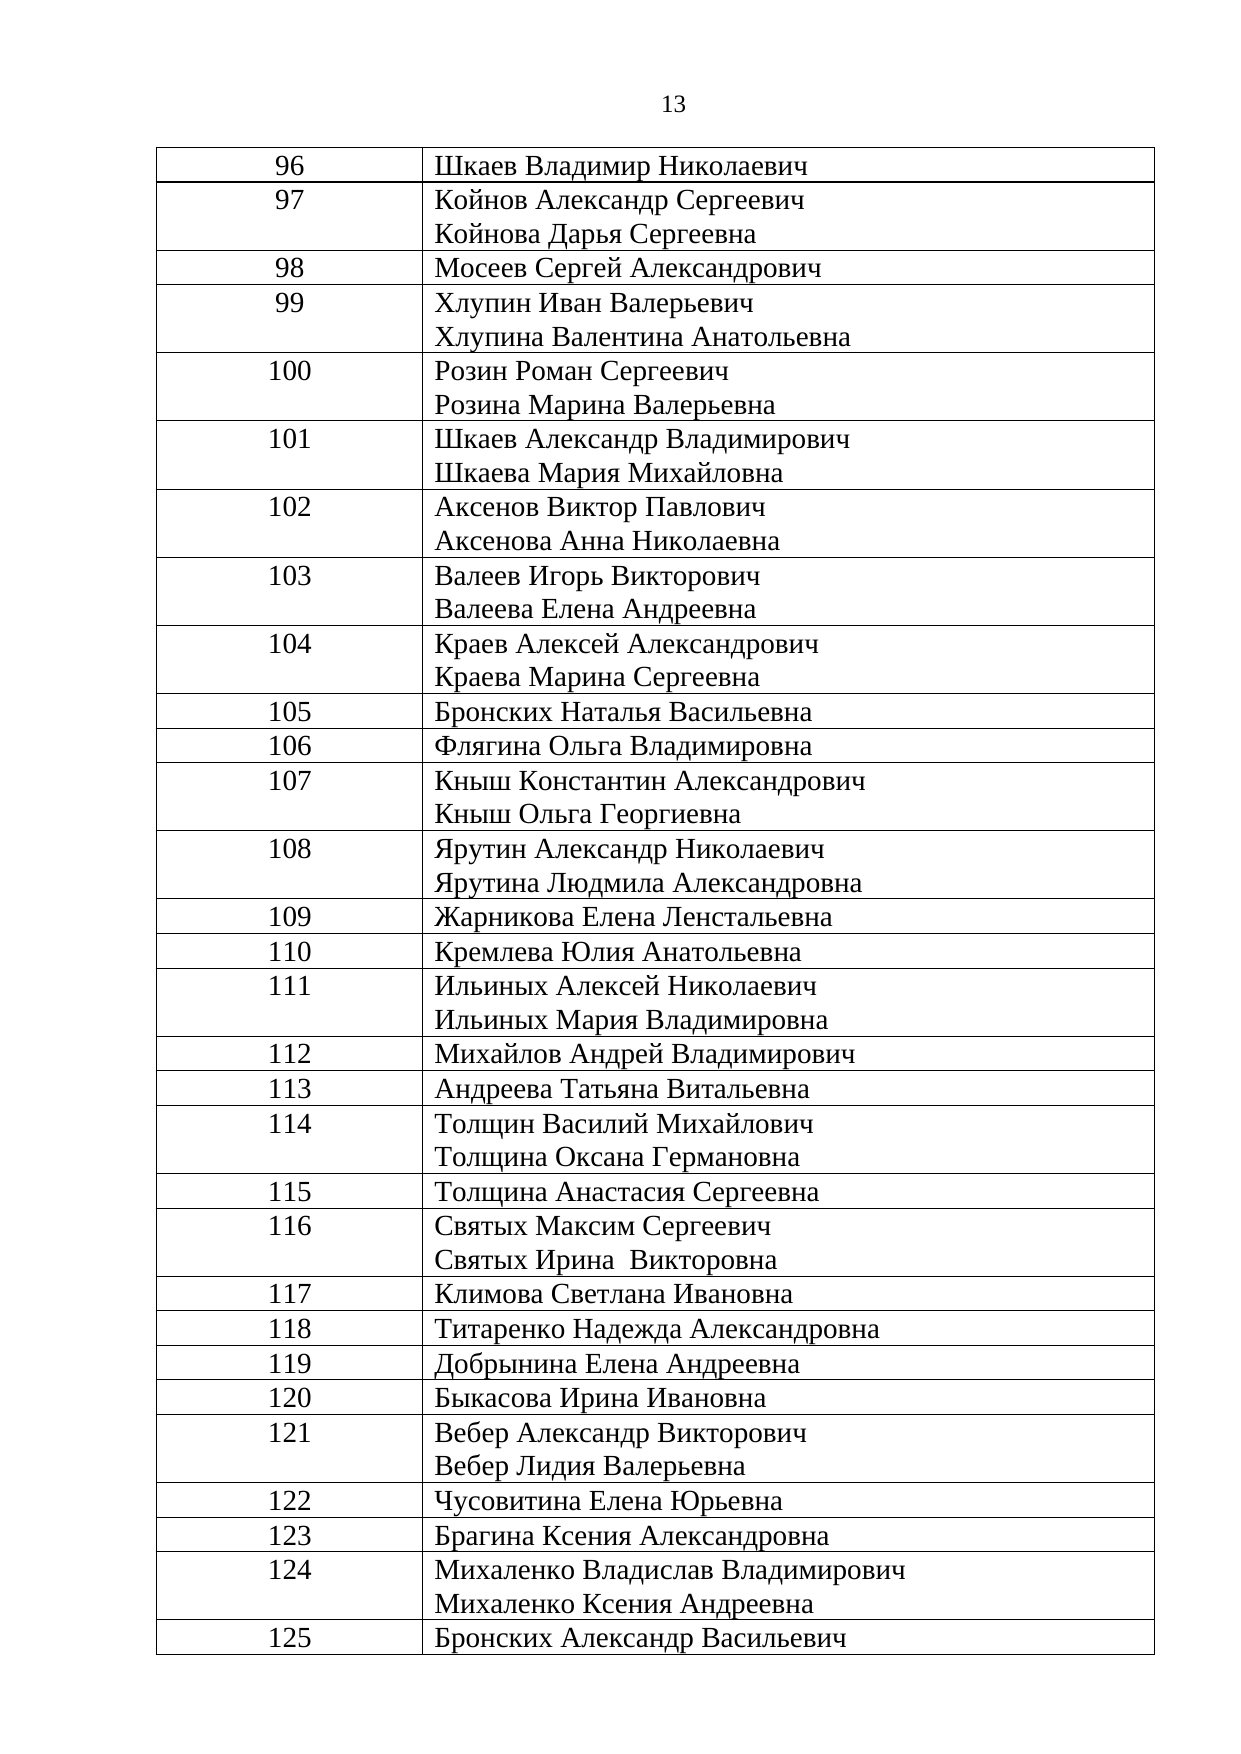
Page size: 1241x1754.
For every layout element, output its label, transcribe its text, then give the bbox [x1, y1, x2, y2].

table_cell 109 [157, 899, 422, 933]
table_cell 104 [157, 626, 422, 693]
table_cell Титаренко Надежда Александровна [423, 1311, 1154, 1345]
table_cell Шкаев Владимир Николаевич [423, 148, 1154, 181]
table_cell Брагина Ксения Александровна [423, 1518, 1154, 1551]
table_cell Жарникова Елена Ленстальевна [423, 899, 1154, 933]
table_cell Чусовитина Елена Юрьевна [423, 1483, 1154, 1517]
table_cell 100 [157, 353, 422, 420]
table_cell 106 [157, 729, 422, 762]
table_cell Климова Светлана Ивановна [423, 1277, 1154, 1310]
table_cell 122 [157, 1483, 422, 1517]
table_cell 112 [157, 1037, 422, 1070]
table_cell 97 [157, 183, 422, 249]
table_cell Кныш Константин Александрович Кныш Ольга Георгиевна [423, 763, 1154, 830]
table_cell Бронских Александр Васильевич [423, 1620, 1154, 1654]
table_cell 111 [157, 969, 422, 1036]
table_cell Мосеев Сергей Александрович [423, 251, 1154, 284]
table_cell Толщин Василий Михайлович Толщина Оксана Германовна [423, 1106, 1154, 1173]
table_cell 105 [157, 694, 422, 727]
table_cell Бронских Наталья Васильевна [423, 694, 1154, 727]
table_cell 120 [157, 1380, 422, 1414]
table_cell Андреева Татьяна Витальевна [423, 1071, 1154, 1105]
table_cell 108 [157, 831, 422, 898]
table_cell Толщина Анастасия Сергеевна [423, 1174, 1154, 1207]
table_cell 98 [157, 251, 422, 284]
table_cell Святых Максим Сергеевич Святых Ирина Викторовна [423, 1209, 1154, 1276]
table_cell Ярутин Александр Николаевич Ярутина Людмила Александровна [423, 831, 1154, 898]
table_cell 101 [157, 421, 422, 488]
table_cell Шкаев Александр Владимирович Шкаева Мария Михайловна [423, 421, 1154, 488]
table_cell Михаленко Владислав Владимирович Михаленко Ксения Андреевна [423, 1552, 1154, 1619]
table_cell 114 [157, 1106, 422, 1173]
table_cell 110 [157, 934, 422, 967]
table_cell 119 [157, 1346, 422, 1379]
table_cell Добрынина Елена Андреевна [423, 1346, 1154, 1379]
table_cell Хлупин Иван Валерьевич Хлупина Валентина Анатольевна [423, 285, 1154, 352]
table_cell 124 [157, 1552, 422, 1619]
table_cell 115 [157, 1174, 422, 1207]
table_cell 116 [157, 1209, 422, 1276]
table_cell Ильиных Алексей Николаевич Ильиных Мария Владимировна [423, 969, 1154, 1036]
table_cell 117 [157, 1277, 422, 1310]
table_cell Краев Алексей Александрович Краева Марина Сергеевна [423, 626, 1154, 693]
table_cell Валеев Игорь Викторович Валеева Елена Андреевна [423, 558, 1154, 625]
table_cell 96 [157, 148, 422, 181]
table_cell Вебер Александр Викторович Вебер Лидия Валерьевна [423, 1415, 1154, 1482]
table_cell 99 [157, 285, 422, 352]
table_cell Михайлов Андрей Владимирович [423, 1037, 1154, 1070]
table_cell Флягина Ольга Владимировна [423, 729, 1154, 762]
table_cell 103 [157, 558, 422, 625]
table_cell Розин Роман Сергеевич Розина Марина Валерьевна [423, 353, 1154, 420]
table_cell Койнов Александр Сергеевич Койнова Дарья Сергеевна [423, 183, 1154, 249]
table_cell 102 [157, 490, 422, 557]
table_cell 107 [157, 763, 422, 830]
table_cell Кремлева Юлия Анатольевна [423, 934, 1154, 967]
table_cell 125 [157, 1620, 422, 1654]
table_cell Быкасова Ирина Ивановна [423, 1380, 1154, 1414]
table_cell 123 [157, 1518, 422, 1551]
table_cell 118 [157, 1311, 422, 1345]
table_cell 113 [157, 1071, 422, 1105]
table_cell Аксенов Виктор Павлович Аксенова Анна Николаевна [423, 490, 1154, 557]
table_cell 121 [157, 1415, 422, 1482]
